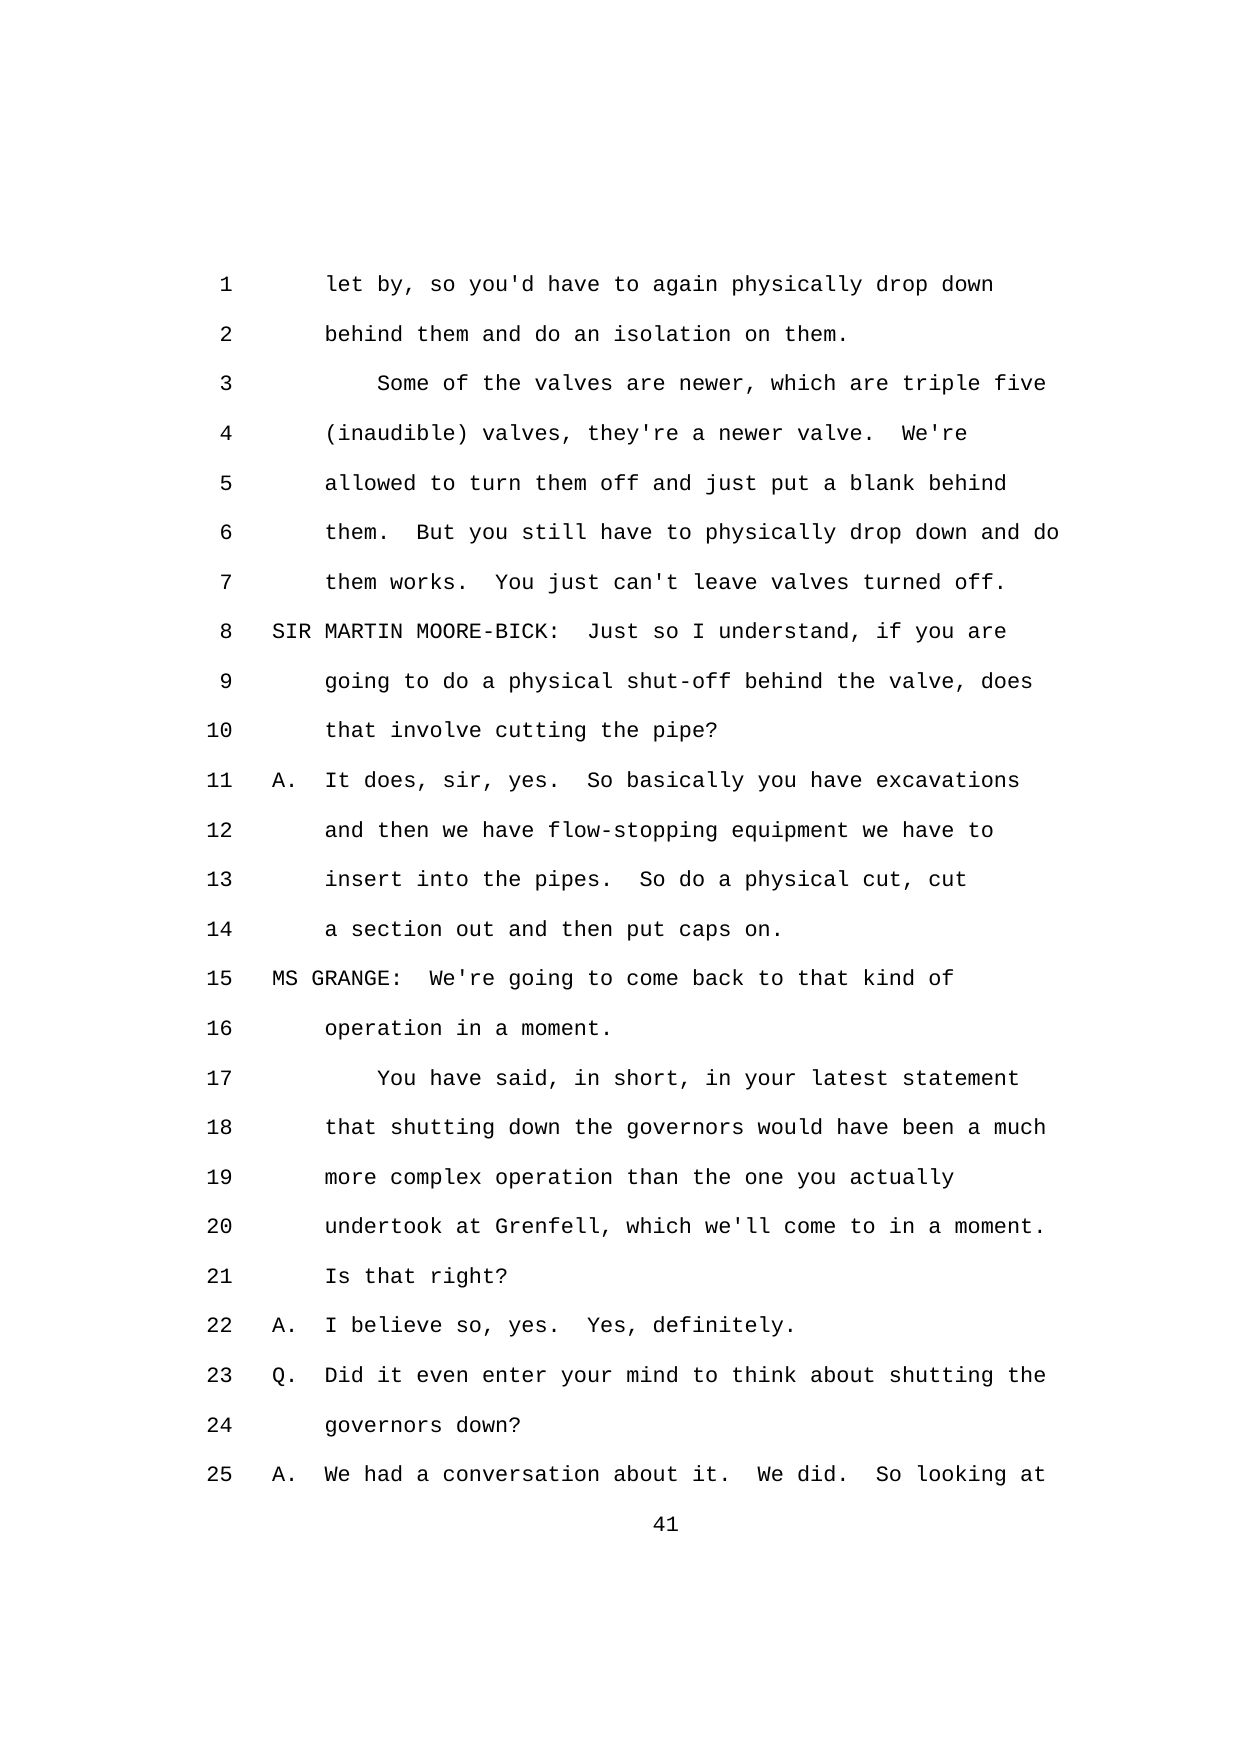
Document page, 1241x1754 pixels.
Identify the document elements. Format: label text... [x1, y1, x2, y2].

text 24 governors down? [75, 1414, 1165, 1438]
text 14 a section out and then put caps on. [75, 918, 1165, 943]
text 4 (inaudible) valves, they're a newer valve. We're [75, 422, 1165, 447]
text 20 undertook at Grenfell, which we'll come to in a moment. [75, 1215, 1165, 1240]
text 7 them works. You just can't leave valves turned off. [75, 571, 1165, 596]
text 17 You have said, in short, in your latest statement [75, 1067, 1165, 1091]
text 12 and then we have flow-stopping equipment we have to [75, 819, 1165, 843]
text 3 Some of the valves are newer, which are triple five [75, 372, 1165, 397]
text 11 A. It does, sir, yes. So basically you have excavations [75, 769, 1165, 794]
text 1 let by, so you'd have to again physically drop down [75, 273, 1165, 298]
text 13 insert into the pipes. So do a physical cut, cut [75, 868, 1165, 893]
text 21 Is that right? [75, 1265, 1165, 1290]
text 2 behind them and do an isolation on them. [75, 323, 1165, 348]
text 25 A. We had a conversation about it. We did. So looking at [75, 1463, 1165, 1488]
text 19 more complex operation than the one you actually [75, 1166, 1165, 1191]
text 22 A. I believe so, yes. Yes, definitely. [75, 1314, 1165, 1339]
text 8 SIR MARTIN MOORE-BICK: Just so I understand, if you are [75, 620, 1165, 645]
text 18 that shutting down the governors would have been a much [75, 1116, 1165, 1141]
text 9 going to do a physical shut-off behind the valve, does [75, 670, 1165, 695]
text 5 allowed to turn them off and just put a blank behind [75, 472, 1165, 496]
text 6 them. But you still have to physically drop down and do [75, 521, 1165, 546]
text 41 [75, 1513, 1165, 1538]
text 15 MS GRANGE: We're going to come back to that kind of [75, 967, 1165, 992]
text 23 Q. Did it even enter your mind to think about shutting the [75, 1364, 1165, 1389]
text 10 that involve cutting the pipe? [75, 719, 1165, 744]
text 16 operation in a moment. [75, 1017, 1165, 1042]
